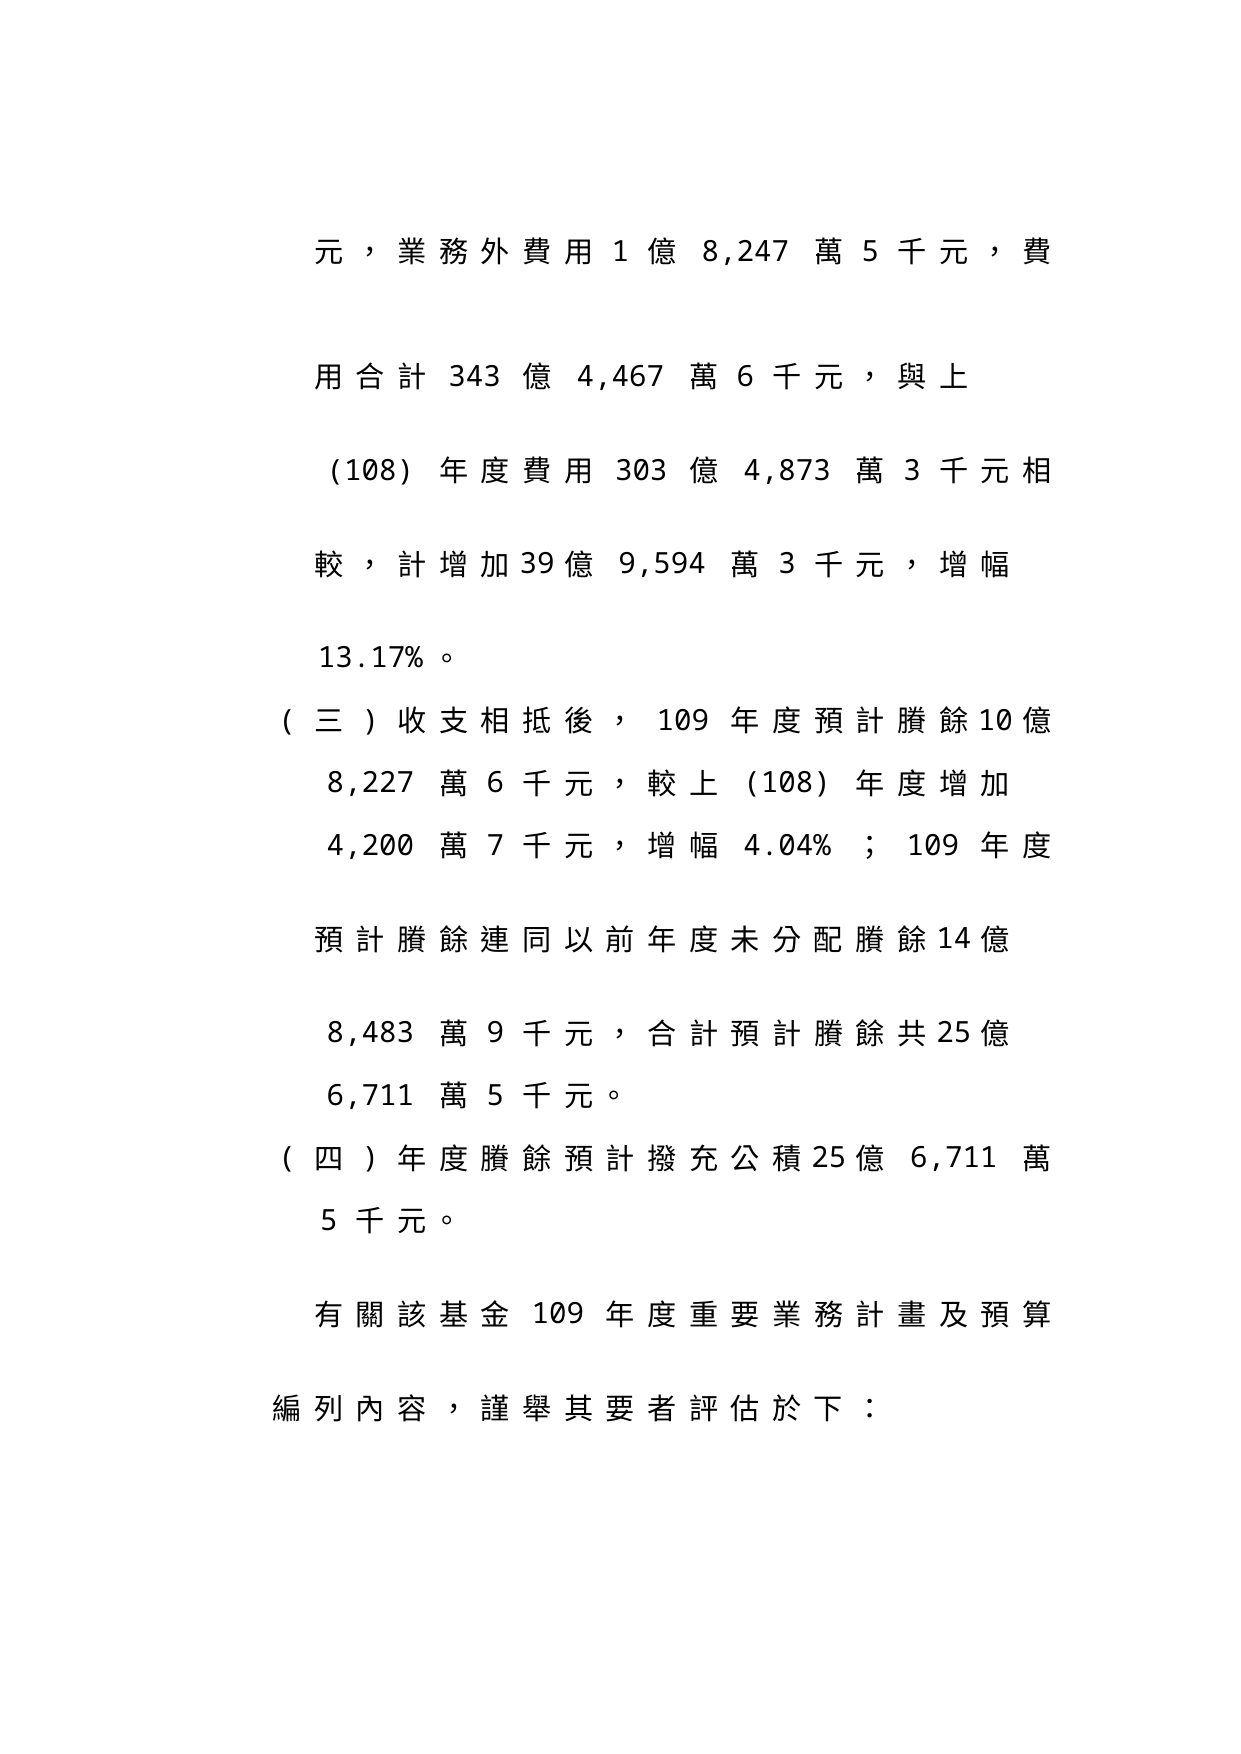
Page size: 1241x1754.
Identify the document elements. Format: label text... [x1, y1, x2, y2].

text 有關該基金109年度重要業務計畫及預算編列內容，謹舉其要者評估於下： [242, 1240, 1058, 1427]
text (三)收支相抵後，109年度預計賸餘10億8,227萬6千元，較上(108)年度增加4,200萬7千元，增幅4.04%；109年度預計賸餘連同以前年度未分配賸餘14億8,483萬9千元，合計預計賸餘共25億6,711萬5千元。 [242, 677, 1058, 1115]
text 元，業務外費用1億8,247萬5千元，費用合計343億4,467萬6千元，與上(108)年度費用303億4,873萬3千元相較，計增加39億9,594萬3千元，增幅13.17%。 [242, 177, 1058, 677]
text (四)年度賸餘預計撥充公積25億6,711萬5千元。 [242, 1115, 1058, 1240]
